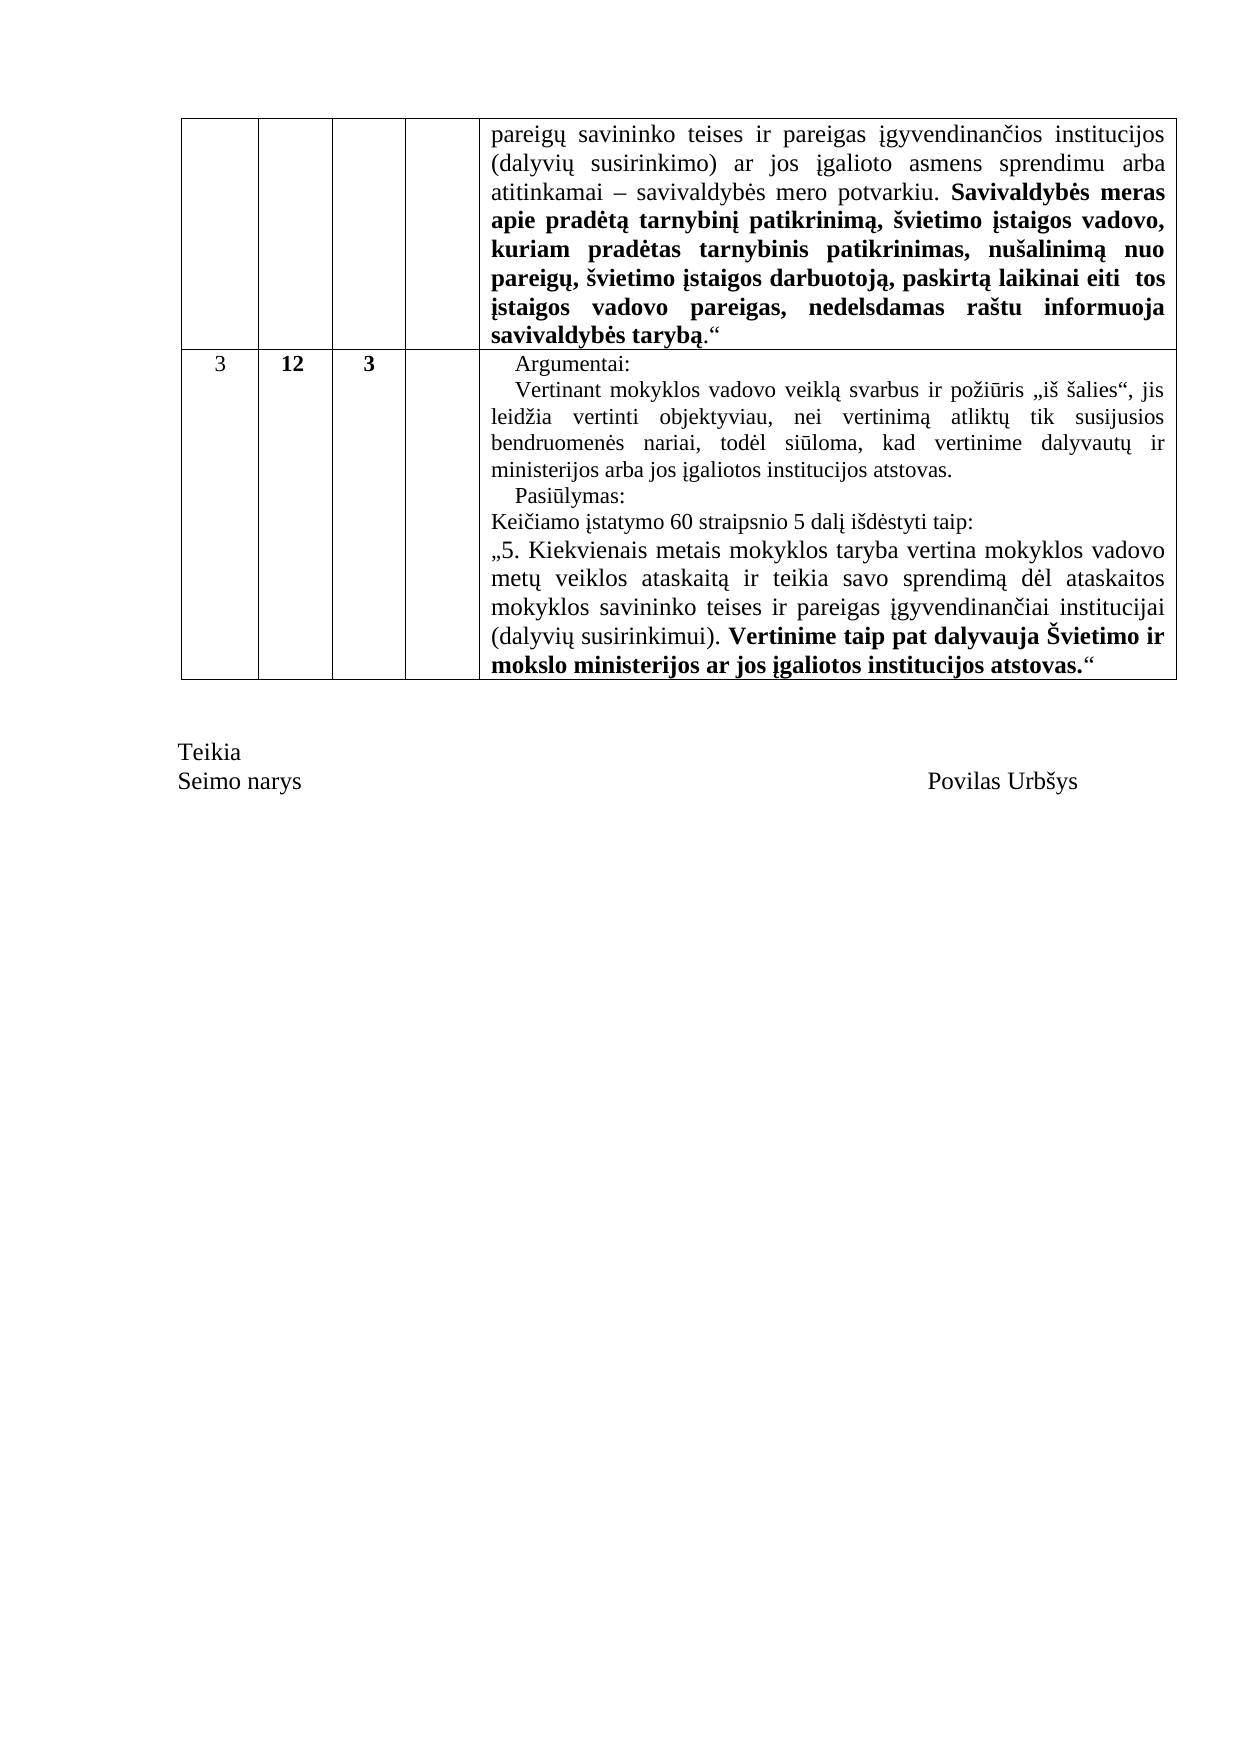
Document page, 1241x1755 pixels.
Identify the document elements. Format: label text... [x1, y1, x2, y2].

table_cell [259, 119, 332, 349]
table_cell Argumentai: Vertinant mokyklos vadovo veiklą svarbus ir požiūris „iš šalies“, jis leidžia vertinti objektyviau, nei vertinimą atliktų tik susijusios bendruomenės nariai, todėl siūloma, kad vertinime dalyvautų ir ministerijos arba jos įgaliotos institucijos atstovas. Pasiūlymas: Keičiamo įstatymo 60 straipsnio 5 dalį išdėstyti taip: „5. Kiekvienais metais mokyklos taryba vertina mokyklos vadovo metų veiklos ataskaitą ir teikia savo sprendimą dėl ataskaitos mokyklos savininko teises ir pareigas įgyvendinančiai institucijai (dalyvių susirinkimui). Vertinime taip pat dalyvauja Švietimo ir mokslo ministerijos ar jos įgaliotos institucijos atstovas.“ [480, 350, 1176, 678]
table_cell [406, 350, 479, 678]
table_cell [333, 119, 405, 349]
table_cell 12 [259, 350, 332, 678]
table_cell 3 [182, 350, 258, 678]
table_cell [182, 119, 258, 349]
text Teikia [177, 737, 1181, 766]
table_cell pareigų savininko teises ir pareigas įgyvendinančios institucijos (dalyvių susirinkimo) ar jos įgalioto asmens sprendimu arba atitinkamai – savivaldybės mero potvarkiu. Savivaldybės meras apie pradėtą tarnybinį patikrinimą, švietimo įstaigos vadovo, kuriam pradėtas tarnybinis patikrinimas, nušalinimą nuo pareigų, švietimo įstaigos darbuotoją, paskirtą laikinai eiti tos įstaigos vadovo pareigas, nedelsdamas raštu informuoja savivaldybės tarybą.“ [480, 119, 1176, 349]
table_cell 3 [333, 350, 405, 678]
table_cell [406, 119, 479, 349]
text Seimo narys (Parašas) Povilas Urbšys [177, 766, 1181, 794]
